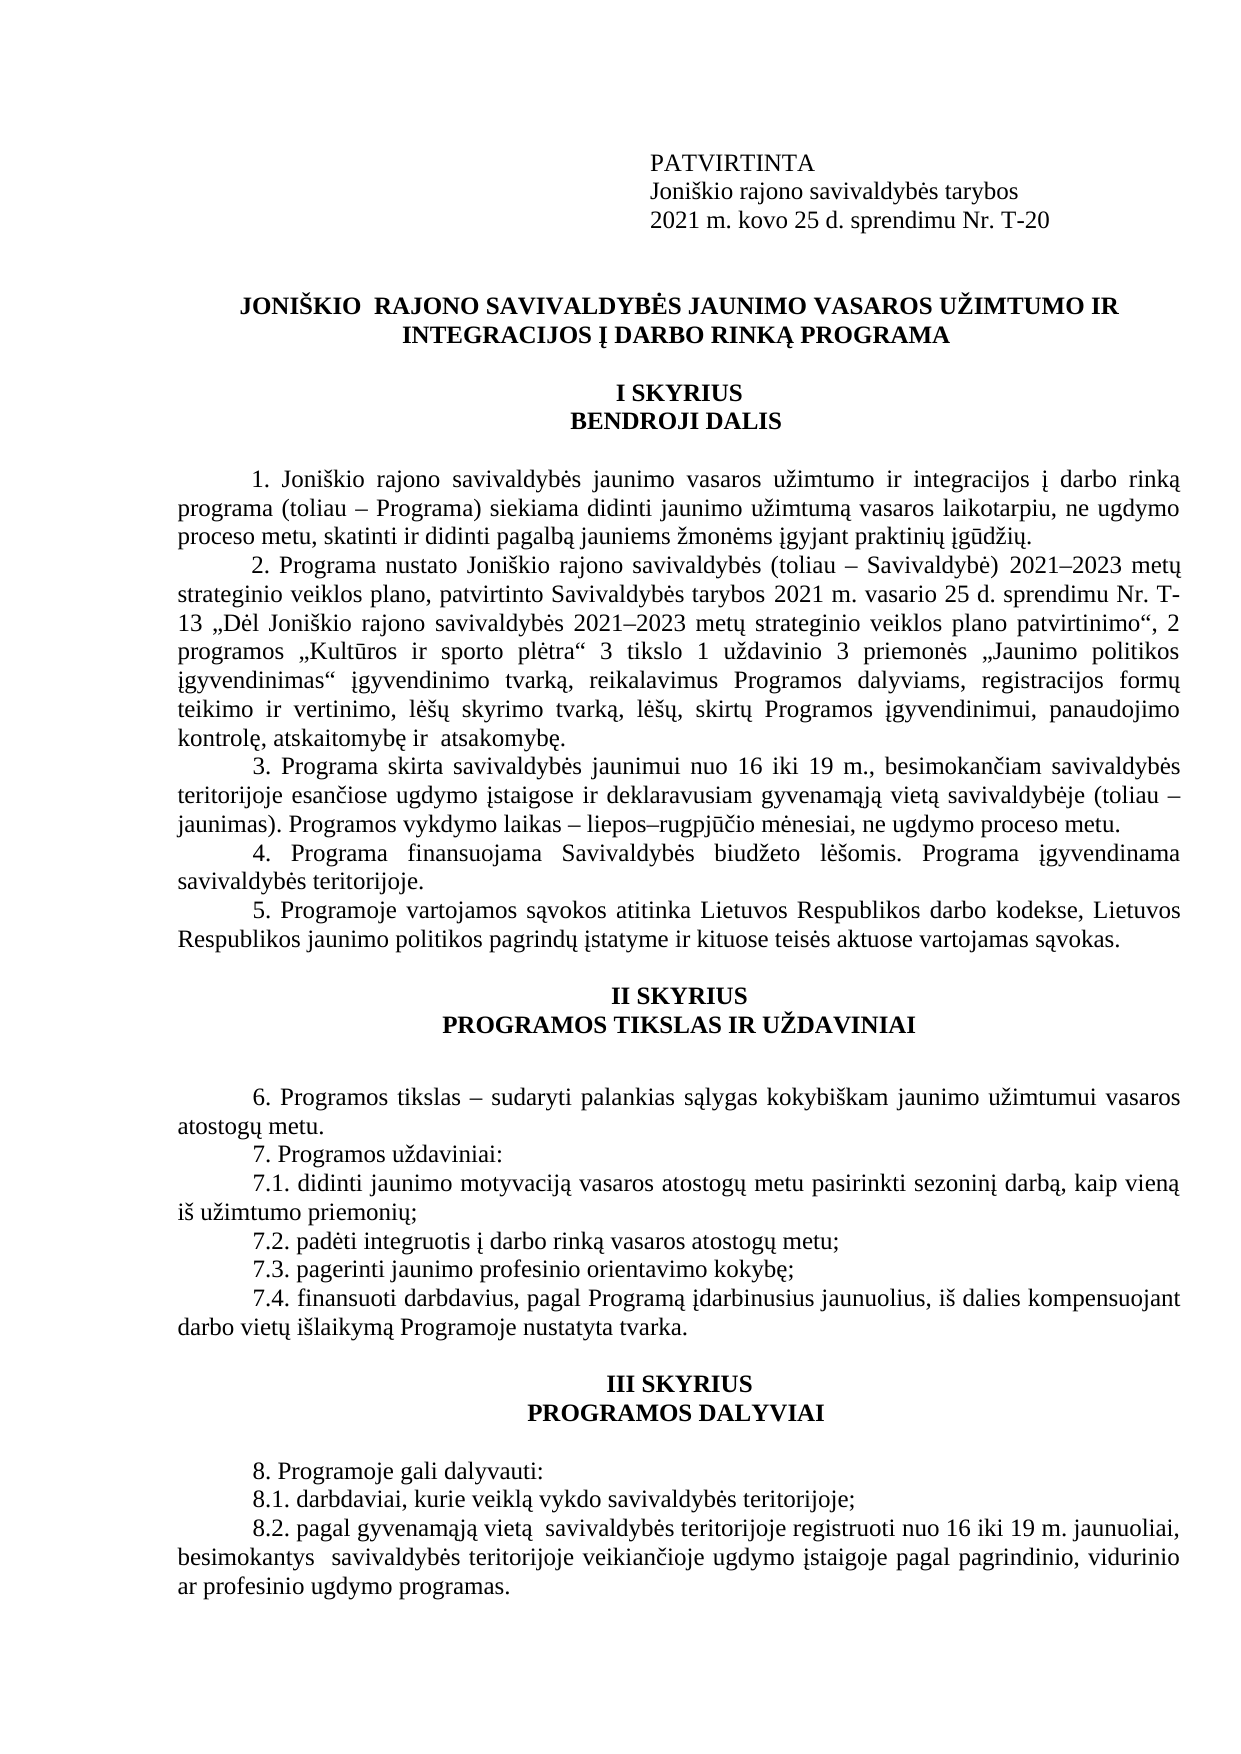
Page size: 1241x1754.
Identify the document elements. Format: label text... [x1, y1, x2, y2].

text BENDROJI DALIS [177, 406, 1181, 435]
text 7.1. didinti jaunimo motyvaciją vasaros atostogų metu pasirinkti sezoninį darbą, kaip vieną iš užimtumo priemonių; [177, 1168, 1181, 1226]
text II SKYRIUS [177, 981, 1181, 1010]
text III SKYRIUS [177, 1369, 1181, 1398]
text 8. Programoje gali dalyvauti: [177, 1456, 1181, 1484]
text I SKYRIUS [177, 378, 1181, 406]
text 4. Programa finansuojama Savivaldybės biudžeto lėšomis. Programa įgyvendinama savivaldybės teritorijoje. [177, 838, 1181, 895]
text 2. Programa nustato Joniškio rajono savivaldybės (toliau – Savivaldybė) 2021–2023 metų strateginio veiklos plano, patvirtinto Savivaldybės tarybos 2021 m. vasario 25 d. sprendimu Nr. T-13 „Dėl Joniškio rajono savivaldybės 2021–2023 metų strateginio veiklos plano patvirtinimo“, 2 programos „Kultūros ir sporto plėtra“ 3 tikslo 1 uždavinio 3 priemonės „Jaunimo politikos įgyvendinimas“ įgyvendinimo tvarką, reikalavimus Programos dalyviams, registracijos formų teikimo ir vertinimo, lėšų skyrimo tvarką, lėšų, skirtų Programos įgyvendinimui, panaudojimo kontrolę, atskaitomybę ir atsakomybę. [177, 550, 1181, 751]
text JONIŠKIO RAJONO SAVIVALDYBĖS JAUNIMO VASAROS UŽIMTUMO IR INTEGRACIJOS Į DARBO RINKĄ PROGRAMA [177, 291, 1181, 349]
text 6. Programos tikslas – sudaryti palankias sąlygas kokybiškam jaunimo užimtumui vasaros atostogų metu. [177, 1082, 1181, 1139]
text PATVIRTINTA [177, 148, 1181, 176]
text 8.2. pagal gyvenamąją vietą savivaldybės teritorijoje registruoti nuo 16 iki 19 m. jaunuoliai, besimokantys savivaldybės teritorijoje veikiančioje ugdymo įstaigoje pagal pagrindinio, vidurinio ar profesinio ugdymo programas. [177, 1513, 1181, 1599]
text 5. Programoje vartojamos sąvokos atitinka Lietuvos Respublikos darbo kodekse, Lietuvos Respublikos jaunimo politikos pagrindų įstatyme ir kituose teisės aktuose vartojamas sąvokas. [177, 895, 1181, 953]
text PROGRAMOS TIKSLAS IR UŽDAVINIAI [177, 1010, 1181, 1039]
text 8.1. darbdaviai, kurie veiklą vykdo savivaldybės teritorijoje; [177, 1484, 1181, 1513]
text 2021 m. kovo 25 d. sprendimu Nr. T-20 [177, 205, 1181, 234]
text 3. Programa skirta savivaldybės jaunimui nuo 16 iki 19 m., besimokančiam savivaldybės teritorijoje esančiose ugdymo įstaigose ir deklaravusiam gyvenamąją vietą savivaldybėje (toliau – jaunimas). Programos vykdymo laikas – liepos–rugpjūčio mėnesiai, ne ugdymo proceso metu. [177, 751, 1181, 838]
text Joniškio rajono savivaldybės tarybos [177, 176, 1181, 205]
text 7.3. pagerinti jaunimo profesinio orientavimo kokybę; [177, 1254, 1181, 1283]
text 7.4. finansuoti darbdavius, pagal Programą įdarbinusius jaunuolius, iš dalies kompensuojant darbo vietų išlaikymą Programoje nustatyta tvarka. [177, 1283, 1181, 1341]
text 7. Programos uždaviniai: [177, 1139, 1181, 1168]
text 1. Joniškio rajono savivaldybės jaunimo vasaros užimtumo ir integracijos į darbo rinką programa (toliau – Programa) siekiama didinti jaunimo užimtumą vasaros laikotarpiu, ne ugdymo proceso metu, skatinti ir didinti pagalbą jauniems žmonėms įgyjant praktinių įgūdžių. [177, 464, 1181, 550]
text PROGRAMOS DALYVIAI [177, 1398, 1181, 1427]
text 7.2. padėti integruotis į darbo rinką vasaros atostogų metu; [177, 1226, 1181, 1254]
